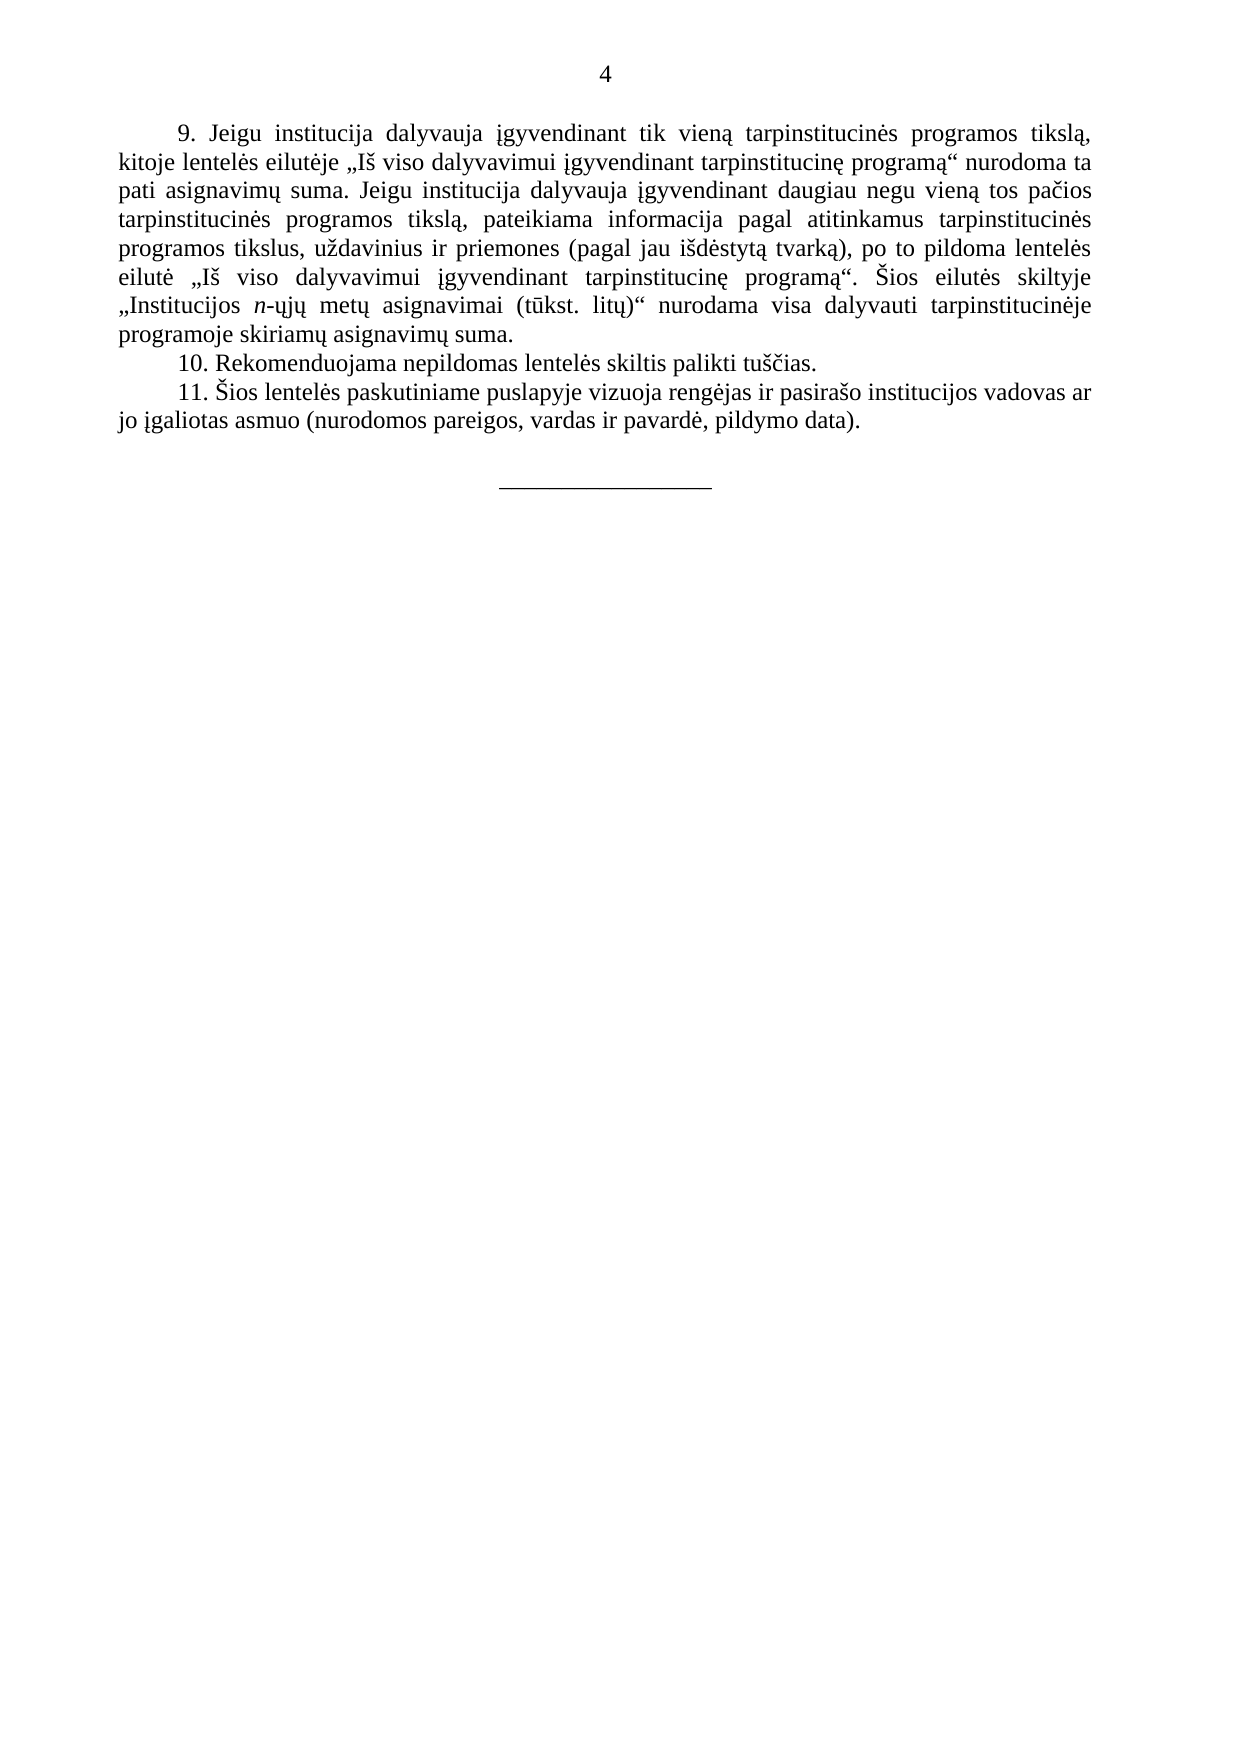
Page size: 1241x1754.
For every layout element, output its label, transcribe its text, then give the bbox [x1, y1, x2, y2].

text 9. Jeigu institucija dalyvauja įgyvendinant tik vieną tarpinstitucinės programos tikslą, kitoje lentelės eilutėje „Iš viso dalyvavimui įgyvendinant tarpinstitucinę programą“ nurodoma ta pati asignavimų suma. Jeigu institucija dalyvauja įgyvendinant daugiau negu vieną tos pačios tarpinstitucinės programos tikslą, pateikiama informacija pagal atitinkamus tarpinstitucinės programos tikslus, uždavinius ir priemones (pagal jau išdėstytą tvarką), po to pildoma lentelės eilutė „Iš viso dalyvavimui įgyvendinant tarpinstitucinę programą“. Šios eilutės skiltyje „Institucijos n-ųjų metų asignavimai (tūkst. litų)“ nurodama visa dalyvauti tarpinstitucinėje programoje skiriamų asignavimų suma. [118, 118, 1092, 348]
text 11. Šios lentelės paskutiniame puslapyje vizuoja rengėjas ir pasirašo institucijos vadovas ar jo įgaliotas asmuo (nurodomos pareigos, vardas ir pavardė, pildymo data). [118, 377, 1092, 434]
text _________________ [118, 463, 1092, 492]
text 10. Rekomenduojama nepildomas lentelės skiltis palikti tuščias. [118, 348, 1092, 377]
